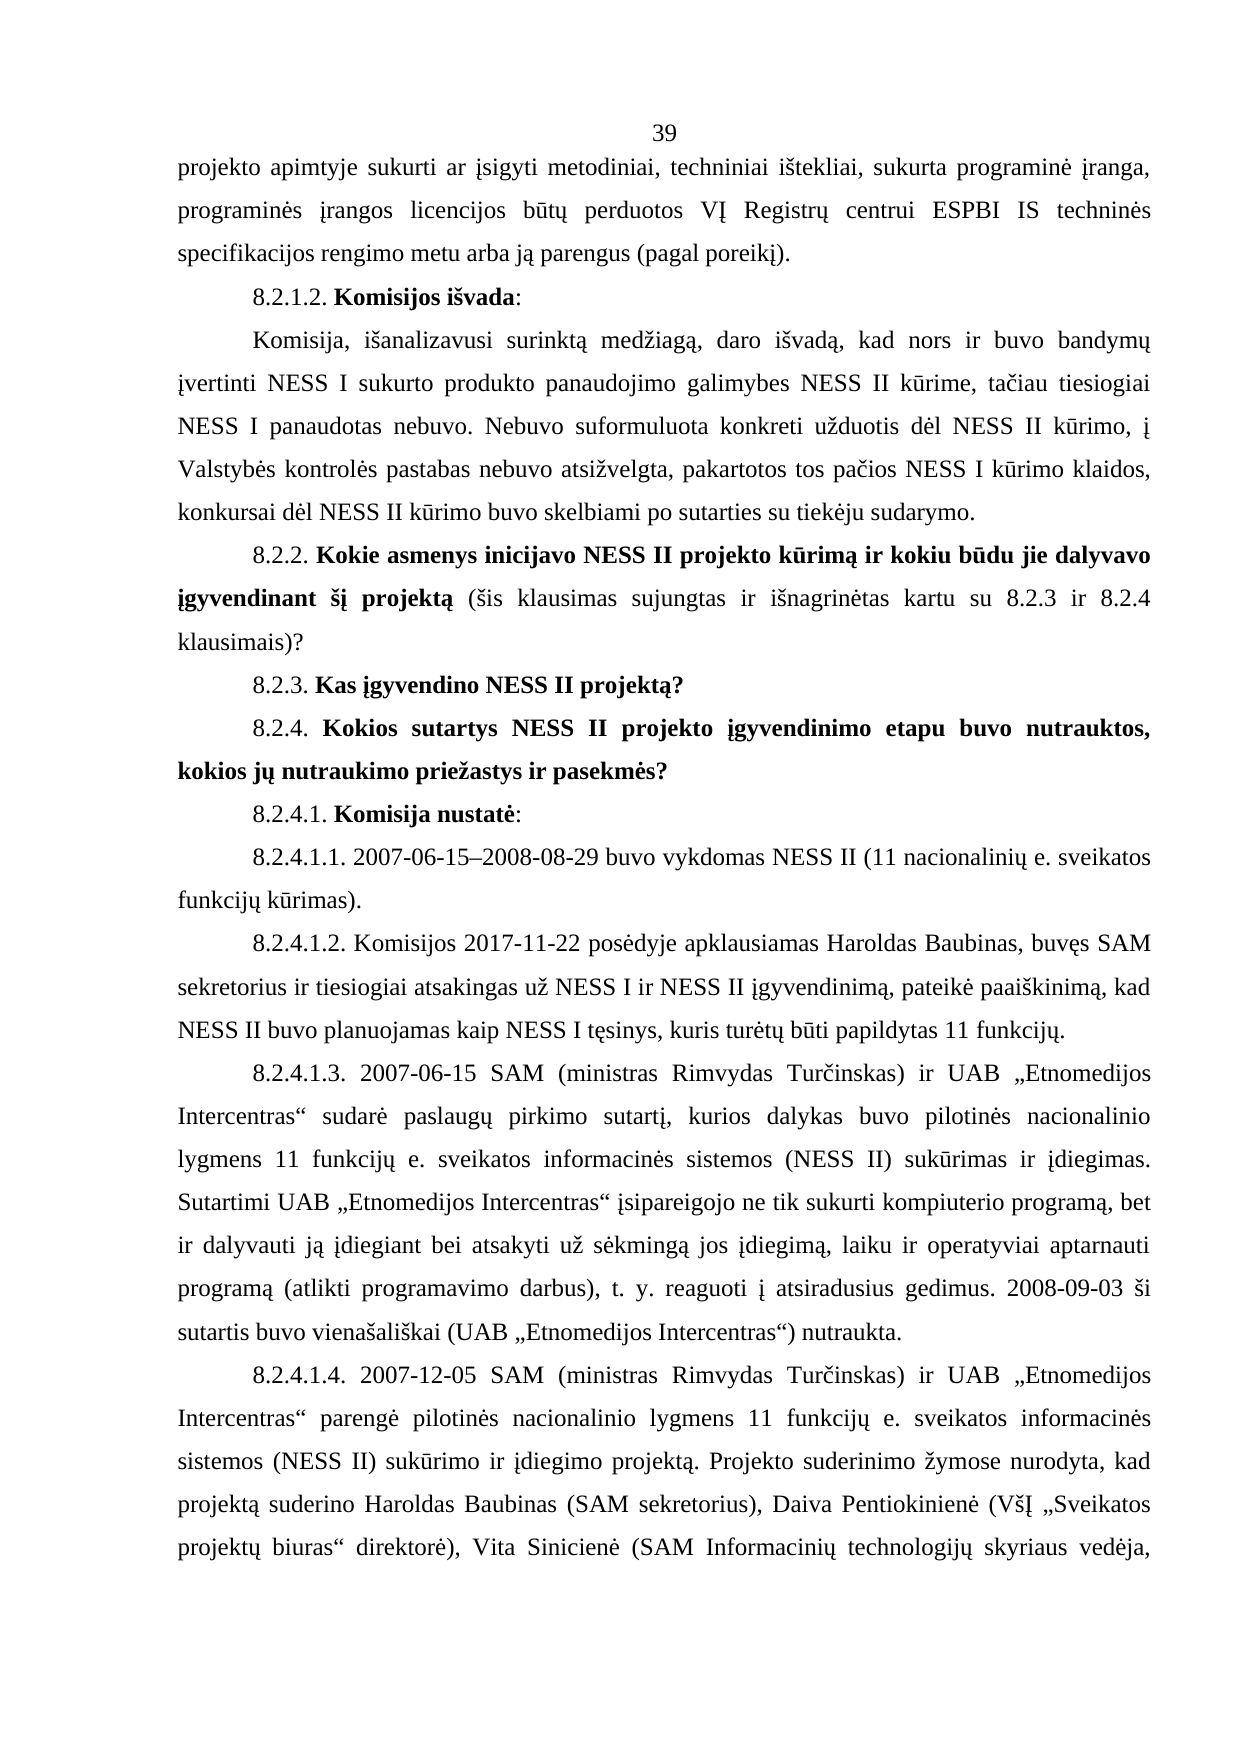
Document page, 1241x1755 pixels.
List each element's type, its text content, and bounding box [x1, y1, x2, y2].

text 8.2.3. Kas įgyvendino NESS II projektą? [177, 670, 1152, 698]
text 8.2.2. Kokie asmenys inicijavo NESS II projekto kūrimą ir kokiu būdu jie dalyvavo įgyvendinant šį projektą (šis klausimas sujungtas ir išnagrinėtas kartu su 8.2.3 ir 8.2.4 klausimais)? [177, 540, 1152, 655]
text 8.2.1.2. Komisijos išvada: [177, 282, 1152, 310]
text 8.2.4.1.4. 2007-12-05 SAM (ministras Rimvydas Turčinskas) ir UAB „Etnomedijos Intercentras“ parengė pilotinės nacionalinio lygmens 11 funkcijų e. sveikatos informacinės sistemos (NESS II) sukūrimo ir įdiegimo projektą. Projekto suderinimo žymose nurodyta, kad projektą suderino Haroldas Baubinas (SAM sekretorius), Daiva Pentiokinienė (VšĮ „Sveikatos projektų biuras“ direktorė), Vita Sinicienė (SAM Informacinių technologijų skyriaus vedėja, [177, 1360, 1152, 1561]
text projekto apimtyje sukurti ar įsigyti metodiniai, techniniai ištekliai, sukurta programinė įranga, programinės įrangos licencijos būtų perduotos VĮ Registrų centrui ESPBI IS techninės specifikacijos rengimo metu arba ją parengus (pagal poreikį). [177, 152, 1152, 267]
text 8.2.4.1. Komisija nustatė: [177, 799, 1152, 828]
text 8.2.4.1.3. 2007-06-15 SAM (ministras Rimvydas Turčinskas) ir UAB „Etnomedijos Intercentras“ sudarė paslaugų pirkimo sutartį, kurios dalykas buvo pilotinės nacionalinio lygmens 11 funkcijų e. sveikatos informacinės sistemos (NESS II) sukūrimas ir įdiegimas. Sutartimi UAB „Etnomedijos Intercentras“ įsipareigojo ne tik sukurti kompiuterio programą, bet ir dalyvauti ją įdiegiant bei atsakyti už sėkmingą jos įdiegimą, laiku ir operatyviai aptarnauti programą (atlikti programavimo darbus), t. y. reaguoti į atsiradusius gedimus. 2008-09-03 ši sutartis buvo vienašališkai (UAB „Etnomedijos Intercentras“) nutraukta. [177, 1058, 1152, 1345]
text Komisija, išanalizavusi surinktą medžiagą, daro išvadą, kad nors ir buvo bandymų įvertinti NESS I sukurto produkto panaudojimo galimybes NESS II kūrime, tačiau tiesiogiai NESS I panaudotas nebuvo. Nebuvo suformuluota konkreti užduotis dėl NESS II kūrimo, į Valstybės kontrolės pastabas nebuvo atsižvelgta, pakartotos tos pačios NESS I kūrimo klaidos, konkursai dėl NESS II kūrimo buvo skelbiami po sutarties su tiekėju sudarymo. [177, 325, 1152, 526]
text 8.2.4. Kokios sutartys NESS II projekto įgyvendinimo etapu buvo nutrauktos, kokios jų nutraukimo priežastys ir pasekmės? [177, 713, 1152, 785]
text 8.2.4.1.1. 2007-06-15–2008-08-29 buvo vykdomas NESS II (11 nacionalinių e. sveikatos funkcijų kūrimas). [177, 842, 1152, 914]
text 8.2.4.1.2. Komisijos 2017-11-22 posėdyje apklausiamas Haroldas Baubinas, buvęs SAM sekretorius ir tiesiogiai atsakingas už NESS I ir NESS II įgyvendinimą, pateikė paaiškinimą, kad NESS II buvo planuojamas kaip NESS I tęsinys, kuris turėtų būti papildytas 11 funkcijų. [177, 928, 1152, 1043]
